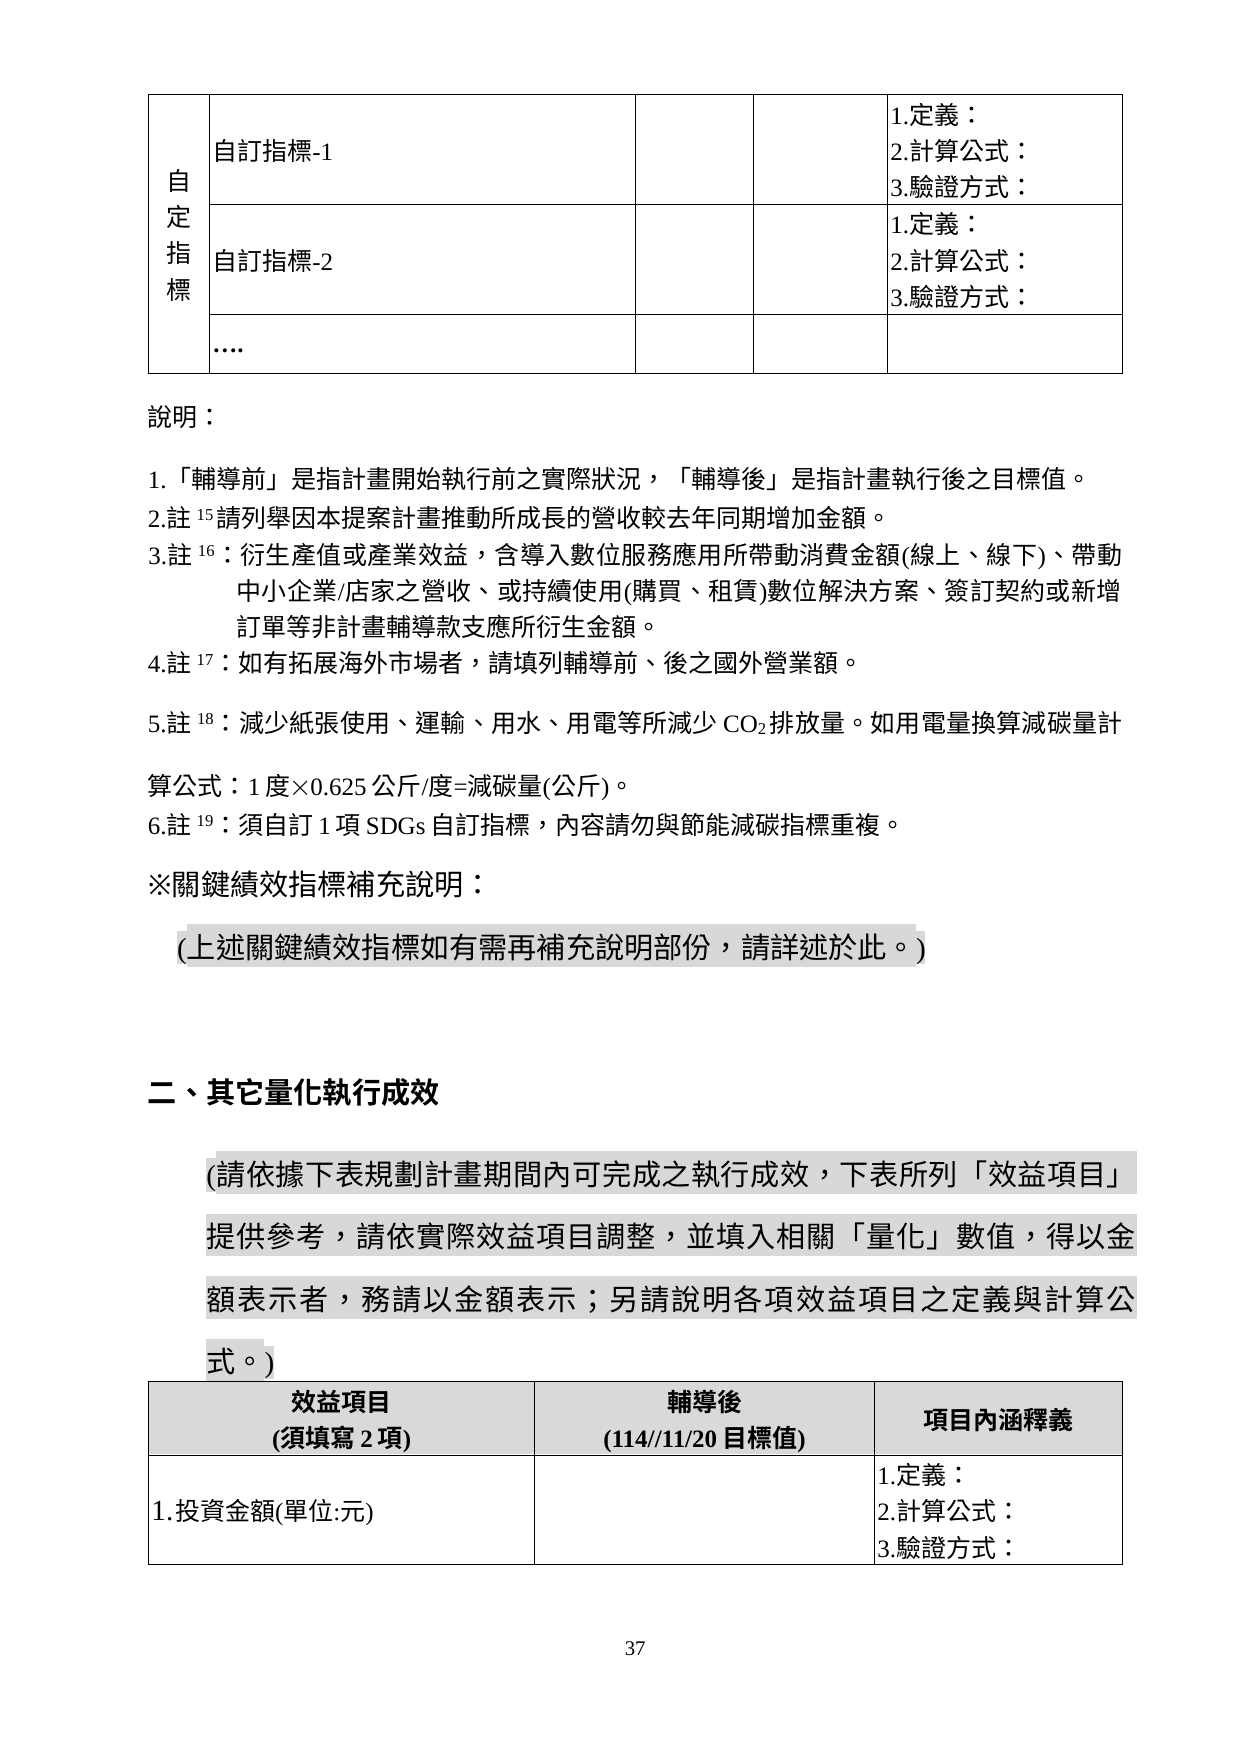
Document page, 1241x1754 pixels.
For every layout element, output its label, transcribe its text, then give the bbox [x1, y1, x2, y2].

text 1.「輔導前」是指計畫開始執行前之實際狀況，「輔導後」是指計畫執行後之目標值。 [148, 436, 1122, 499]
table_cell 投資金額(單位:元) [149, 1456, 534, 1564]
text 4.註17：如有拓展海外市場者，請填列輔導前、後之國外營業額。 [148, 644, 1122, 680]
table_cell 1.定義： 2.計算公式： 3.驗證方式： [875, 1456, 1122, 1564]
text 3.註16：衍生產值或產業效益，含導入數位服務應用所帶動消費金額(線上、線下)、帶動中小企業/店家之營收、或持續使用(購買、租賃)數位解決方案、簽訂契約或新增訂單等非計畫輔導款支應所衍生金額。 [148, 535, 1122, 644]
table_cell [754, 205, 887, 314]
table_cell [754, 95, 887, 204]
table_header 輔導後 (114//11/20目標值) [535, 1382, 874, 1454]
table_cell 自訂指標-2 [210, 205, 635, 314]
table_cell 自訂指標-1 [210, 95, 635, 204]
table_cell [535, 1456, 874, 1564]
table_cell [888, 315, 1122, 373]
table_cell [636, 315, 753, 373]
table_cell 1.定義： 2.計算公式： 3.驗證方式： [888, 205, 1122, 314]
text 說明： [148, 374, 1122, 436]
table_header 項目內涵釋義 [875, 1382, 1122, 1454]
text 2.註15請列舉因本提案計畫推動所成長的營收較去年同期增加金額。 [148, 499, 1122, 535]
text (請依據下表規劃計畫期間內可完成之執行成效，下表所列「效益項目」提供參考，請依實際效益項目調整，並填入相關「量化」數值，得以金額表示者，務請以金額表示；另請說明各項效益項目之定義與計算公式。) [206, 1131, 1137, 1381]
table_header 效益項目 (須填寫2項) [149, 1382, 534, 1454]
table_cell [636, 95, 753, 204]
subtitle 二、其它量化執行成效 [148, 1049, 1122, 1111]
table_cell 自 定 指 標 [149, 95, 209, 373]
table_cell [754, 315, 887, 373]
text 6.註19：須自訂1項SDGs自訂指標，內容請勿與節能減碳指標重複。 [148, 805, 1122, 841]
table_cell [636, 205, 753, 314]
table_cell …. [210, 315, 635, 373]
table_cell 1.定義： 2.計算公式： 3.驗證方式： [888, 95, 1122, 204]
text (上述關鍵績效指標如有需再補充說明部份，請詳述於此。) [177, 904, 1122, 966]
text 5.註18：減少紙張使用、運輸、用水、用電等所減少CO2排放量。如用電量換算減碳量計算公式：1度0.625公斤/度=減碳量(公斤)。 [148, 680, 1122, 805]
text ※關鍵績效指標補充說明： [148, 841, 1122, 904]
